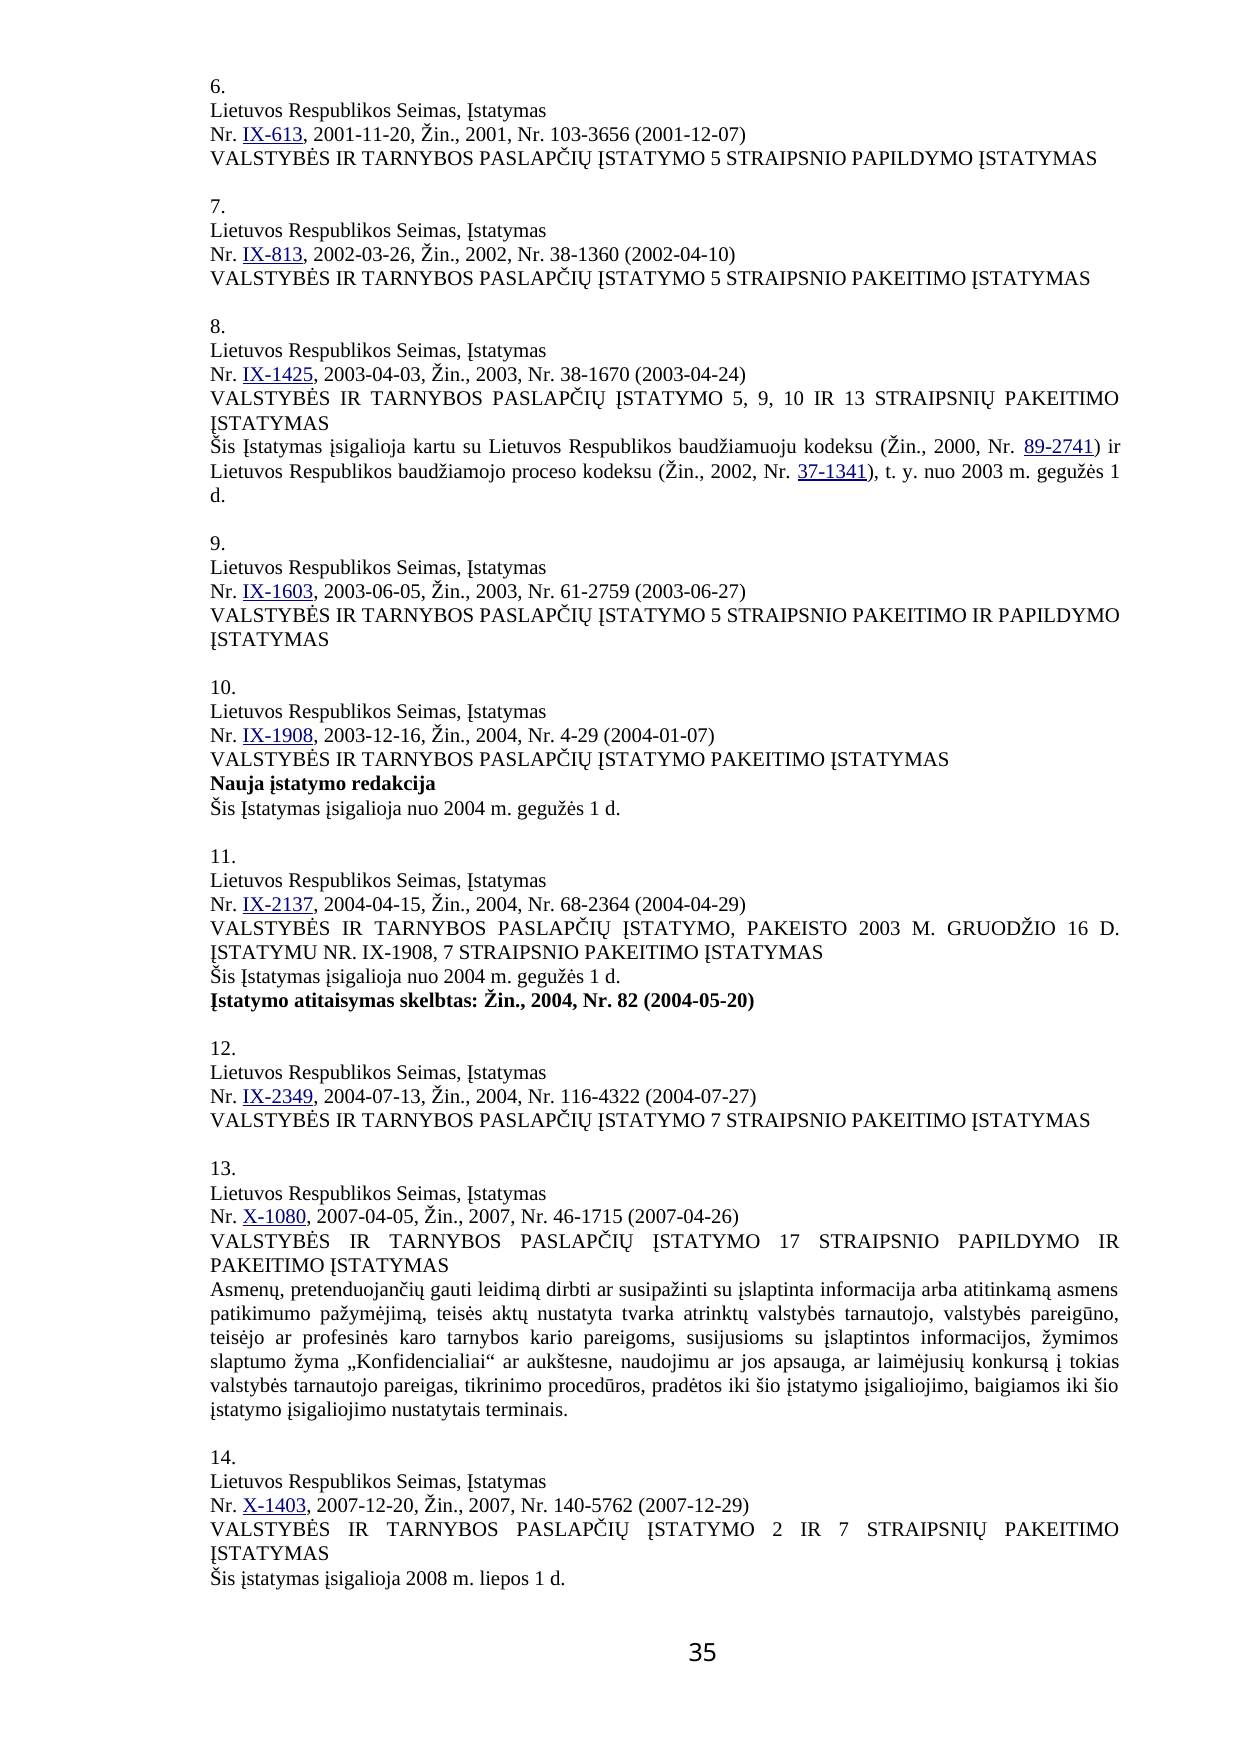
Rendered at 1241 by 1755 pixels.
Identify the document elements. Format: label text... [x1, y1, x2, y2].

text VALSTYBĖS IR TARNYBOS PASLAPČIŲ ĮSTATYMO 5 STRAIPSNIO PAPILDYMO ĮSTATYMAS [210, 146, 1120, 170]
text Lietuvos Respublikos Seimas, Įstatymas [210, 1180, 1120, 1204]
text 10. [210, 675, 1120, 699]
text 13. [210, 1156, 1120, 1180]
text Lietuvos Respublikos Seimas, Įstatymas [210, 1060, 1120, 1084]
text VALSTYBĖS IR TARNYBOS PASLAPČIŲ ĮSTATYMO 5 STRAIPSNIO PAKEITIMO IR PAPILDYMO ĮSTATYMAS [210, 603, 1120, 651]
text Lietuvos Respublikos Seimas, Įstatymas [210, 1469, 1120, 1493]
text Šis Įstatymas įsigalioja nuo 2004 m. gegužės 1 d. [210, 795, 1120, 819]
text Nr. IX-2349, 2004-07-13, Žin., 2004, Nr. 116-4322 (2004-07-27) [210, 1084, 1120, 1108]
text VALSTYBĖS IR TARNYBOS PASLAPČIŲ ĮSTATYMO 2 IR 7 STRAIPSNIŲ PAKEITIMO ĮSTATYMAS [210, 1517, 1120, 1565]
text VALSTYBĖS IR TARNYBOS PASLAPČIŲ ĮSTATYMO, PAKEISTO 2003 M. GRUODŽIO 16 D. ĮSTATYMU NR. IX-1908, 7 STRAIPSNIO PAKEITIMO ĮSTATYMAS [210, 916, 1120, 964]
text VALSTYBĖS IR TARNYBOS PASLAPČIŲ ĮSTATYMO 7 STRAIPSNIO PAKEITIMO ĮSTATYMAS [210, 1108, 1120, 1132]
text Lietuvos Respublikos Seimas, Įstatymas [210, 218, 1120, 242]
text Nr. X-1080, 2007-04-05, Žin., 2007, Nr. 46-1715 (2007-04-26) [210, 1204, 1120, 1228]
text Nauja įstatymo redakcija [210, 771, 1120, 795]
text Nr. IX-1603, 2003-06-05, Žin., 2003, Nr. 61-2759 (2003-06-27) [210, 579, 1120, 603]
text Lietuvos Respublikos Seimas, Įstatymas [210, 98, 1120, 122]
text Šis įstatymas įsigalioja 2008 m. liepos 1 d. [210, 1565, 1120, 1589]
text Nr. IX-1425, 2003-04-03, Žin., 2003, Nr. 38-1670 (2003-04-24) [210, 362, 1120, 386]
text Nr. X-1403, 2007-12-20, Žin., 2007, Nr. 140-5762 (2007-12-29) [210, 1493, 1120, 1517]
text Lietuvos Respublikos Seimas, Įstatymas [210, 555, 1120, 579]
text 11. [210, 843, 1120, 868]
text VALSTYBĖS IR TARNYBOS PASLAPČIŲ ĮSTATYMO 17 STRAIPSNIO PAPILDYMO IR PAKEITIMO ĮSTATYMAS [210, 1228, 1120, 1277]
text VALSTYBĖS IR TARNYBOS PASLAPČIŲ ĮSTATYMO PAKEITIMO ĮSTATYMAS [210, 747, 1120, 771]
text Nr. IX-813, 2002-03-26, Žin., 2002, Nr. 38-1360 (2002-04-10) [210, 242, 1120, 266]
text 12. [210, 1036, 1120, 1060]
text Nr. IX-613, 2001-11-20, Žin., 2001, Nr. 103-3656 (2001-12-07) [210, 122, 1120, 146]
text Lietuvos Respublikos Seimas, Įstatymas [210, 699, 1120, 723]
text 9. [210, 531, 1120, 555]
text 8. [210, 314, 1120, 338]
text Šis Įstatymas įsigalioja nuo 2004 m. gegužės 1 d. [210, 964, 1120, 988]
text Nr. IX-1908, 2003-12-16, Žin., 2004, Nr. 4-29 (2004-01-07) [210, 723, 1120, 747]
text Nr. IX-2137, 2004-04-15, Žin., 2004, Nr. 68-2364 (2004-04-29) [210, 892, 1120, 916]
text VALSTYBĖS IR TARNYBOS PASLAPČIŲ ĮSTATYMO 5, 9, 10 IR 13 STRAIPSNIŲ PAKEITIMO ĮSTATYMAS [210, 386, 1120, 434]
text Asmenų, pretenduojančių gauti leidimą dirbti ar susipažinti su įslaptinta informacija arba atitinkamą asmens patikimumo pažymėjimą, teisės aktų nustatyta tvarka atrinktų valstybės tarnautojo, valstybės pareigūno, teisėjo ar profesinės karo tarnybos kario pareigoms, susijusioms su įslaptintos informacijos, žymimos slaptumo žyma „Konfidencialiai“ ar aukštesne, naudojimu ar jos apsauga, ar laimėjusių konkursą į tokias valstybės tarnautojo pareigas, tikrinimo procedūros, pradėtos iki šio įstatymo įsigaliojimo, baigiamos iki šio įstatymo įsigaliojimo nustatytais terminais. [210, 1277, 1120, 1421]
text 7. [210, 194, 1120, 218]
text VALSTYBĖS IR TARNYBOS PASLAPČIŲ ĮSTATYMO 5 STRAIPSNIO PAKEITIMO ĮSTATYMAS [210, 266, 1120, 290]
text Lietuvos Respublikos Seimas, Įstatymas [210, 868, 1120, 892]
text Lietuvos Respublikos Seimas, Įstatymas [210, 338, 1120, 362]
text Įstatymo atitaisymas skelbtas: Žin., 2004, Nr. 82 (2004-05-20) [210, 988, 1120, 1012]
text 6. [210, 73, 1120, 98]
text Šis Įstatymas įsigalioja kartu su Lietuvos Respublikos baudžiamuoju kodeksu (Žin., 2000, Nr. 89-2741) ir Lietuvos Respublikos baudžiamojo proceso kodeksu (Žin., 2002, Nr. 37-1341), t. y. nuo 2003 m. gegužės 1 d. [210, 434, 1120, 507]
text 14. [210, 1445, 1120, 1469]
